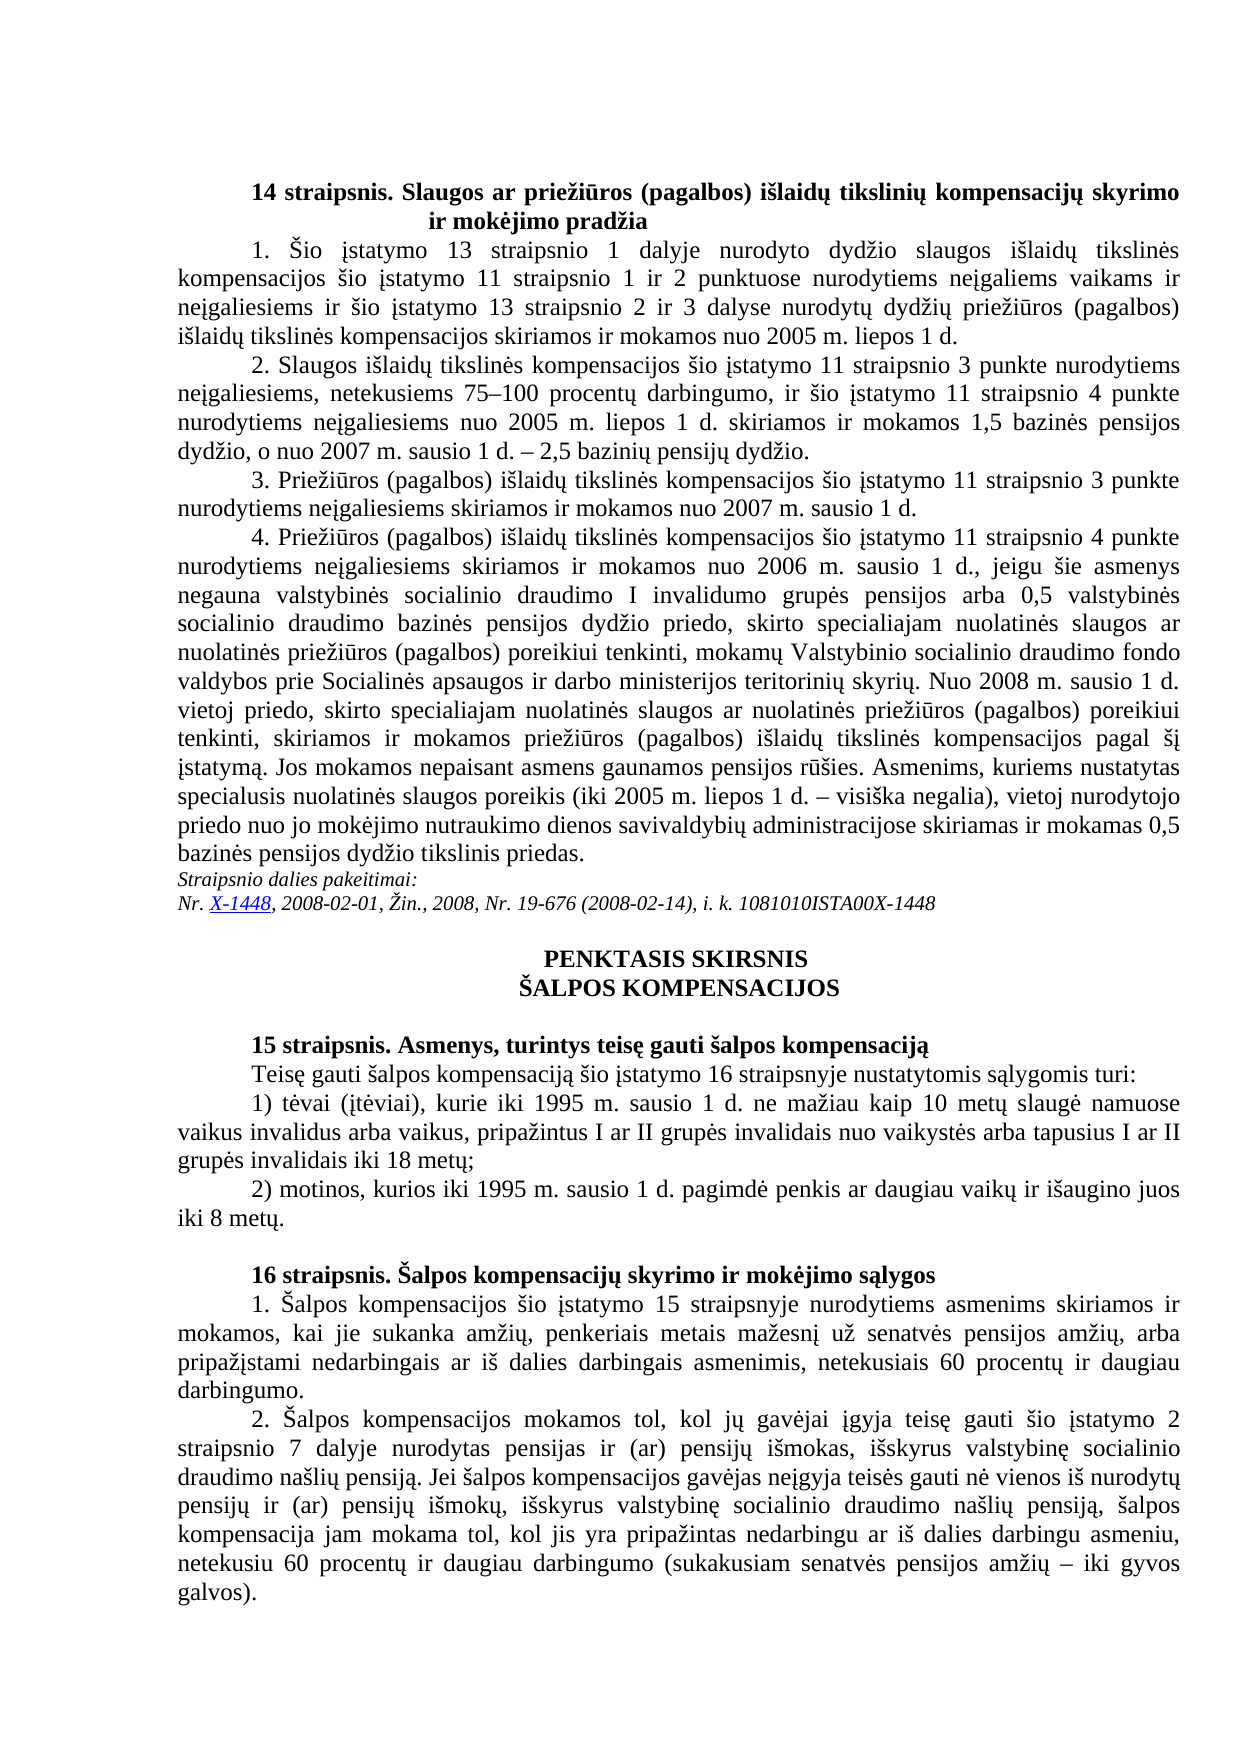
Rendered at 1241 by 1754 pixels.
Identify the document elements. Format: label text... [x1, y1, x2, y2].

text ŠALPOS KOMPENSACIJOS [177, 973, 1181, 1002]
text Straipsnio dalies pakeitimai: [177, 867, 1181, 891]
text 15 straipsnis. Asmenys, turintys teisę gauti šalpos kompensaciją [177, 1030, 1181, 1059]
text 2. Šalpos kompensacijos mokamos tol, kol jų gavėjai įgyja teisę gauti šio įstatymo 2 straipsnio 7 dalyje nurodytas pensijas ir (ar) pensijų išmokas, išskyrus valstybinę socialinio draudimo našlių pensiją. Jei šalpos kompensacijos gavėjas neįgyja teisės gauti nė vienos iš nurodytų pensijų ir (ar) pensijų išmokų, išskyrus valstybinę socialinio draudimo našlių pensiją, šalpos kompensacija jam mokama tol, kol jis yra pripažintas nedarbingu ar iš dalies darbingu asmeniu, netekusiu 60 procentų ir daugiau darbingumo (sukakusiam senatvės pensijos amžių – iki gyvos galvos). [177, 1404, 1181, 1605]
text 14 straipsnis. Slaugos ar priežiūros (pagalbos) išlaidų tikslinių kompensacijų skyrimo ir mokėjimo pradžia [251, 177, 1181, 235]
text 4. Priežiūros (pagalbos) išlaidų tikslinės kompensacijos šio įstatymo 11 straipsnio 4 punkte nurodytiems neįgaliesiems skiriamos ir mokamos nuo 2006 m. sausio 1 d., jeigu šie asmenys negauna valstybinės socialinio draudimo I invalidumo grupės pensijos arba 0,5 valstybinės socialinio draudimo bazinės pensijos dydžio priedo, skirto specialiajam nuolatinės slaugos ar nuolatinės priežiūros (pagalbos) poreikiui tenkinti, mokamų Valstybinio socialinio draudimo fondo valdybos prie Socialinės apsaugos ir darbo ministerijos teritorinių skyrių. Nuo 2008 m. sausio 1 d. vietoj priedo, skirto specialiajam nuolatinės slaugos ar nuolatinės priežiūros (pagalbos) poreikiui tenkinti, skiriamos ir mokamos priežiūros (pagalbos) išlaidų tikslinės kompensacijos pagal šį įstatymą. Jos mokamos nepaisant asmens gaunamos pensijos rūšies. Asmenims, kuriems nustatytas specialusis nuolatinės slaugos poreikis (iki 2005 m. liepos 1 d. – visiška negalia), vietoj nurodytojo priedo nuo jo mokėjimo nutraukimo dienos savivaldybių administracijose skiriamas ir mokamas 0,5 bazinės pensijos dydžio tikslinis priedas. [177, 522, 1181, 867]
text 2. Slaugos išlaidų tikslinės kompensacijos šio įstatymo 11 straipsnio 3 punkte nurodytiems neįgaliesiems, netekusiems 75–100 procentų darbingumo, ir šio įstatymo 11 straipsnio 4 punkte nurodytiems neįgaliesiems nuo 2005 m. liepos 1 d. skiriamos ir mokamos 1,5 bazinės pensijos dydžio, o nuo 2007 m. sausio 1 d. – 2,5 bazinių pensijų dydžio. [177, 350, 1181, 465]
text 2) motinos, kurios iki 1995 m. sausio 1 d. pagimdė penkis ar daugiau vaikų ir išaugino juos iki 8 metų. [177, 1174, 1181, 1232]
text 1. Šalpos kompensacijos šio įstatymo 15 straipsnyje nurodytiems asmenims skiriamos ir mokamos, kai jie sukanka amžių, penkeriais metais mažesnį už senatvės pensijos amžių, arba pripažįstami nedarbingais ar iš dalies darbingais asmenimis, netekusiais 60 procentų ir daugiau darbingumo. [177, 1289, 1181, 1404]
text 1) tėvai (įtėviai), kurie iki 1995 m. sausio 1 d. ne mažiau kaip 10 metų slaugė namuose vaikus invalidus arba vaikus, pripažintus I ar II grupės invalidais nuo vaikystės arba tapusius I ar II grupės invalidais iki 18 metų; [177, 1088, 1181, 1174]
text 16 straipsnis. Šalpos kompensacijų skyrimo ir mokėjimo sąlygos [177, 1260, 1181, 1289]
text 1. Šio įstatymo 13 straipsnio 1 dalyje nurodyto dydžio slaugos išlaidų tikslinės kompensacijos šio įstatymo 11 straipsnio 1 ir 2 punktuose nurodytiems neįgaliems vaikams ir neįgaliesiems ir šio įstatymo 13 straipsnio 2 ir 3 dalyse nurodytų dydžių priežiūros (pagalbos) išlaidų tikslinės kompensacijos skiriamos ir mokamos nuo 2005 m. liepos 1 d. [177, 235, 1181, 350]
text Teisę gauti šalpos kompensaciją šio įstatymo 16 straipsnyje nustatytomis sąlygomis turi: [177, 1059, 1181, 1088]
text Nr. X-1448, 2008-02-01, Žin., 2008, Nr. 19-676 (2008-02-14), i. k. 1081010ISTA00X-1448 [177, 891, 1181, 915]
text PENKTASIS SKIRSNIS [177, 944, 1181, 973]
text 3. Priežiūros (pagalbos) išlaidų tikslinės kompensacijos šio įstatymo 11 straipsnio 3 punkte nurodytiems neįgaliesiems skiriamos ir mokamos nuo 2007 m. sausio 1 d. [177, 465, 1181, 522]
